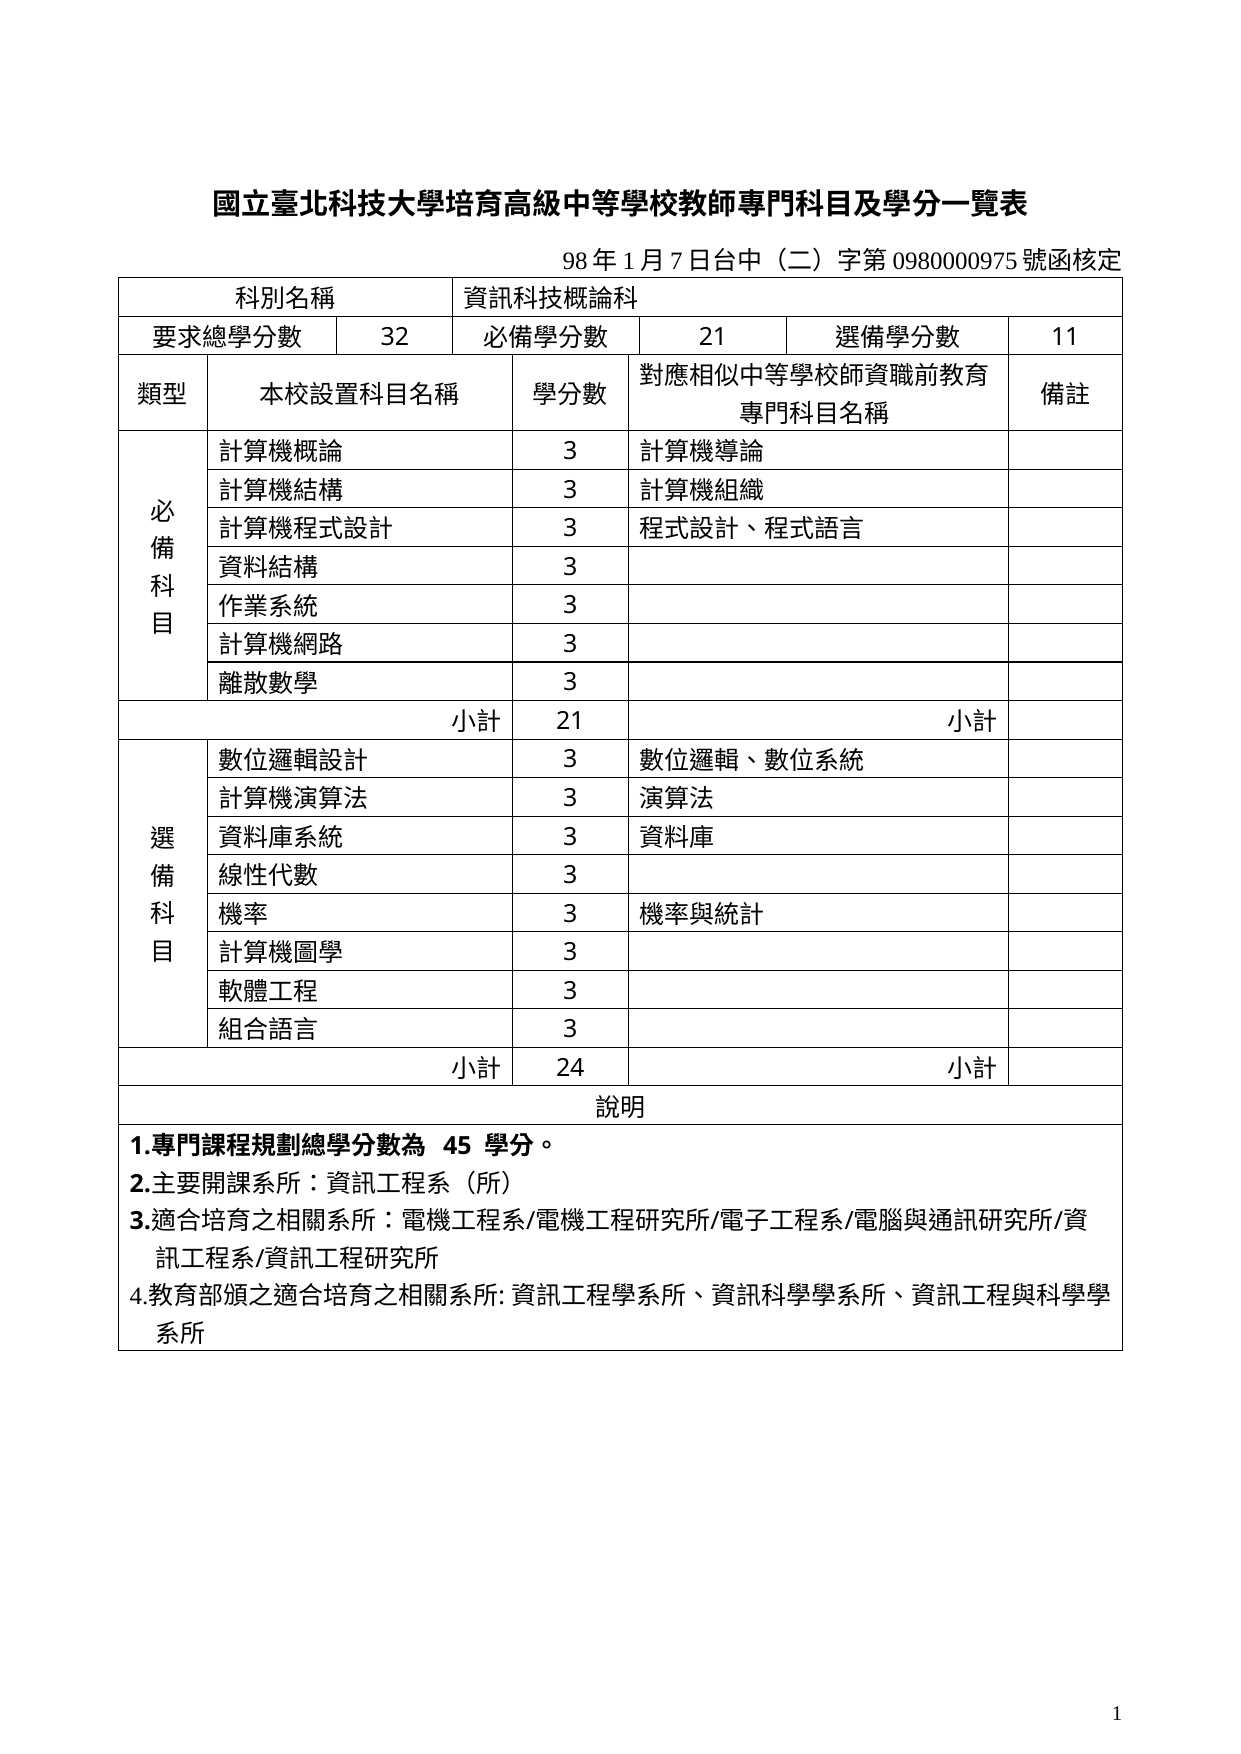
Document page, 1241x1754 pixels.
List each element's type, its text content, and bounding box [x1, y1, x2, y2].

table_cell [629, 663, 1008, 700]
table_cell 3 [513, 894, 628, 931]
table_cell [1009, 624, 1122, 661]
table_cell 計算機演算法 [208, 778, 512, 816]
table_cell 小計 [629, 701, 1008, 738]
table_cell [629, 547, 1008, 584]
table_cell [1009, 817, 1122, 854]
table_cell [1009, 778, 1122, 816]
table_cell 計算機程式設計 [208, 508, 512, 546]
table_cell 24 [513, 1048, 628, 1085]
table_cell 演算法 [629, 778, 1008, 816]
table_cell [629, 1009, 1008, 1047]
table_cell [629, 932, 1008, 970]
table_cell 機率 [208, 894, 512, 931]
table_cell 計算機組織 [629, 470, 1008, 507]
table_cell 說明 [119, 1086, 1122, 1124]
table_cell 計算機結構 [208, 470, 512, 507]
table_cell 3 [513, 1009, 628, 1047]
table_cell 3 [513, 547, 628, 584]
table_cell 3 [513, 817, 628, 854]
table_cell [1009, 740, 1122, 777]
table_cell 必 備 科 目 [119, 431, 207, 700]
table_cell 計算機網路 [208, 624, 512, 661]
table_cell 離散數學 [208, 663, 512, 700]
text 國立臺北科技大學培育高級中等學校教師專門科目及學分一覽表 [118, 164, 1122, 239]
table_cell [629, 624, 1008, 661]
table_cell 線性代數 [208, 855, 512, 893]
table_cell [1009, 470, 1122, 507]
table_cell 必備學分數 [453, 317, 639, 354]
table_cell [629, 855, 1008, 893]
table_cell 學分數 [513, 355, 628, 430]
table_cell 32 [337, 317, 452, 354]
table_cell 小計 [119, 701, 512, 738]
table_cell 類型 [119, 355, 207, 430]
table_cell 3 [513, 740, 628, 777]
table_cell [1009, 547, 1122, 584]
table_cell 3 [513, 778, 628, 816]
table_cell 選 備 科 目 [119, 740, 207, 1047]
table_cell [1009, 971, 1122, 1008]
text 98年1月7日台中（二）字第0980000975號函核定 [118, 239, 1122, 277]
table_cell [629, 971, 1008, 1008]
table_cell 機率與統計 [629, 894, 1008, 931]
table_cell [629, 585, 1008, 623]
table_cell 要求總學分數 [119, 317, 336, 354]
table_cell 21 [640, 317, 786, 354]
table_cell [1009, 701, 1122, 738]
table_cell 數位邏輯、數位系統 [629, 740, 1008, 777]
table_cell 3 [513, 855, 628, 893]
table_cell 3 [513, 932, 628, 970]
table_cell 3 [513, 585, 628, 623]
table_header 科別名稱 [119, 278, 452, 316]
table_cell 資料結構 [208, 547, 512, 584]
table_cell [1009, 1009, 1122, 1047]
table_cell [1009, 431, 1122, 469]
table_cell 3 [513, 470, 628, 507]
table_cell 3 [513, 971, 628, 1008]
table_cell 本校設置科目名稱 [208, 355, 512, 430]
table_cell [1009, 894, 1122, 931]
table_cell [1009, 1048, 1122, 1085]
table_cell 數位邏輯設計 [208, 740, 512, 777]
table_cell [1009, 663, 1122, 700]
table_cell 組合語言 [208, 1009, 512, 1047]
table_cell 計算機概論 [208, 431, 512, 469]
table_cell 資料庫系統 [208, 817, 512, 854]
table_header 資訊科技概論科 [453, 278, 1122, 316]
table_cell 備註 [1009, 355, 1122, 430]
table_cell 21 [513, 701, 628, 738]
table_cell 計算機圖學 [208, 932, 512, 970]
table_cell 計算機導論 [629, 431, 1008, 469]
table_cell 小計 [119, 1048, 512, 1085]
table_cell 3 [513, 624, 628, 661]
table_cell 1.專門課程規劃總學分數為 45 學分。 2.主要開課系所：資訊工程系（所） 3.適合培育之相關系所：電機工程系/電機工程研究所/電子工程系/電腦與通訊研究所/資訊工程系/資訊工程研究所 4.教育部頒之適合培育之相關系所: 資訊工程學系所、資訊科學學系所、資訊工程與科學學系所 [119, 1125, 1122, 1350]
table_cell [1009, 855, 1122, 893]
table_cell 3 [513, 508, 628, 546]
table_cell [1009, 508, 1122, 546]
table_cell 軟體工程 [208, 971, 512, 1008]
table_cell 11 [1009, 317, 1122, 354]
table_cell 小計 [629, 1048, 1008, 1085]
table_cell 程式設計、程式語言 [629, 508, 1008, 546]
table_cell 對應相似中等學校師資職前教育專門科目名稱 [629, 355, 1008, 430]
table_cell 作業系統 [208, 585, 512, 623]
table_cell 資料庫 [629, 817, 1008, 854]
table_cell 3 [513, 663, 628, 700]
table_cell [1009, 585, 1122, 623]
table_cell 3 [513, 431, 628, 469]
table_cell [1009, 932, 1122, 970]
table_cell 選備學分數 [787, 317, 1008, 354]
